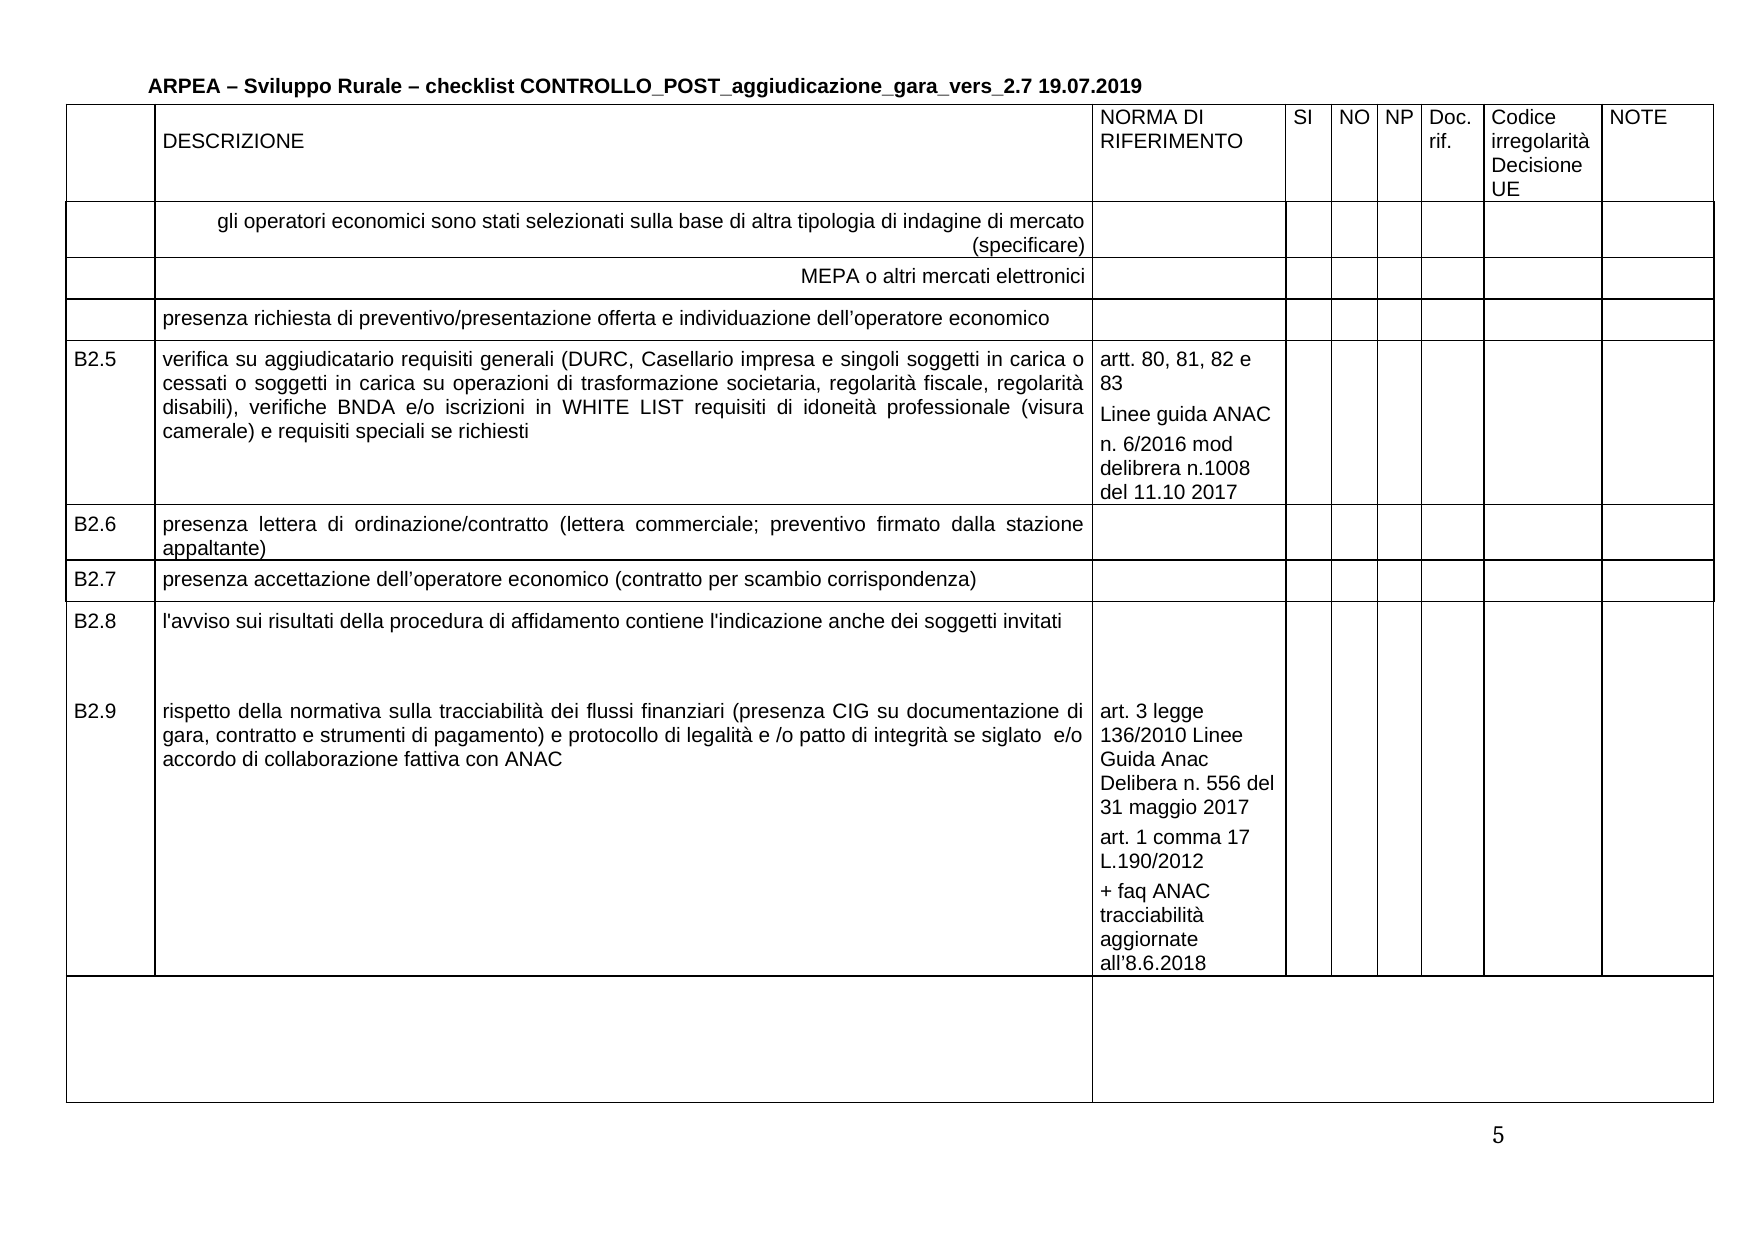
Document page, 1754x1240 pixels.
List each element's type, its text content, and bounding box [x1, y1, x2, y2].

table_cell [1422, 202, 1483, 257]
table_cell [1603, 300, 1713, 339]
table_cell [1378, 300, 1421, 339]
table_cell [1603, 561, 1713, 601]
table_cell [1093, 561, 1285, 601]
table_cell [1378, 602, 1421, 975]
table_cell presenza lettera di ordinazione/contratto (lettera commerciale; preventivo firmato dalla stazione appaltante) [156, 505, 1092, 559]
table_cell B2.5 [67, 341, 154, 503]
table_cell [1422, 300, 1483, 339]
table_cell [1332, 341, 1377, 503]
table_cell [67, 202, 154, 257]
table_cell verifica su aggiudicatario requisiti generali (DURC, Casellario impresa e singoli soggetti in carica o cessati o soggetti in carica su operazioni di trasformazione societaria, regolarità fiscale, regolarità disabili), verifiche BNDA e/o iscrizioni in WHITE LIST requisiti di idoneità professionale (visura camerale) e requisiti speciali se richiesti [156, 341, 1092, 503]
table_cell B2.6 [67, 505, 154, 559]
table_cell [1287, 602, 1331, 975]
table_cell [1485, 341, 1601, 503]
table_cell [1485, 602, 1601, 975]
table_cell [1485, 258, 1601, 298]
table_cell l'avviso sui risultati della procedura di affidamento contiene l'indicazione anche dei soggetti invitati rispetto della normativa sulla tracciabilità dei flussi finanziari (presenza CIG su documentazione di gara, contratto e strumenti di pagamento) e protocollo di legalità e /o patto di integrità se siglato e/o accordo di collaborazione fattiva con ANAC [156, 602, 1092, 975]
table_cell [1603, 602, 1713, 975]
table_cell [1093, 300, 1285, 339]
table_cell [67, 977, 1092, 1102]
table_cell art. 3 legge 136/2010 Linee Guida Anac Delibera n. 556 del 31 maggio 2017 art. 1 comma 17 L.190/2012 + faq ANAC tracciabilità aggiornate all’8.6.2018 [1093, 602, 1285, 975]
table_cell [1332, 602, 1377, 975]
table_cell gli operatori economici sono stati selezionati sulla base di altra tipologia di indagine di mercato (specificare) [156, 202, 1092, 257]
table_cell [1603, 341, 1713, 503]
table_cell artt. 80, 81, 82 e 83 Linee guida ANAC n. 6/2016 mod delibrera n.1008 del 11.10 2017 [1093, 341, 1285, 503]
table_header DESCRIZIONE [156, 105, 1092, 201]
table_header NORMA DI RIFERIMENTO [1093, 105, 1285, 201]
table_cell [1378, 258, 1421, 298]
table_cell [1332, 300, 1377, 339]
table_cell [1603, 202, 1713, 257]
table_header [67, 105, 154, 201]
table_cell [1422, 258, 1483, 298]
table_cell [1422, 341, 1483, 503]
table_cell [1485, 561, 1601, 601]
table_cell [67, 258, 154, 298]
table_cell [1287, 258, 1331, 298]
table_header NOTE [1603, 105, 1713, 201]
table_cell [1287, 341, 1331, 503]
table_header NP [1378, 105, 1421, 201]
table_cell B2.7 [67, 561, 154, 601]
table_cell [1093, 977, 1713, 1102]
table_cell B2.8 B2.9 [67, 602, 154, 975]
table_cell [1485, 300, 1601, 339]
table_cell [67, 300, 154, 339]
table_cell [1378, 202, 1421, 257]
table_header NO [1332, 105, 1377, 201]
table_cell [1332, 202, 1377, 257]
table_cell [1332, 258, 1377, 298]
table_cell presenza richiesta di preventivo/presentazione offerta e individuazione dell’operatore economico [156, 300, 1092, 339]
table_cell [1603, 505, 1713, 559]
table_header Codice irregolarità Decisione UE [1485, 105, 1601, 201]
table_cell MEPA o altri mercati elettronici [156, 258, 1092, 298]
table_cell [1378, 561, 1421, 601]
table_cell [1422, 602, 1483, 975]
table_cell [1422, 505, 1483, 559]
table_cell presenza accettazione dell’operatore economico (contratto per scambio corrispondenza) [156, 561, 1092, 601]
table_cell [1093, 505, 1285, 559]
table_cell [1287, 202, 1331, 257]
table_header Doc. rif. [1422, 105, 1483, 201]
table_cell [1422, 561, 1483, 601]
table_cell [1093, 258, 1285, 298]
table_cell [1287, 561, 1331, 601]
table_cell [1603, 258, 1713, 298]
table_cell [1332, 505, 1377, 559]
table_cell [1378, 505, 1421, 559]
table_cell [1287, 505, 1331, 559]
table_cell [1093, 202, 1285, 257]
table_cell [1485, 505, 1601, 559]
table_cell [1332, 561, 1377, 601]
table_cell [1287, 300, 1331, 339]
table_cell [1378, 341, 1421, 503]
table_header SI [1286, 105, 1331, 201]
table_cell [1485, 202, 1601, 257]
